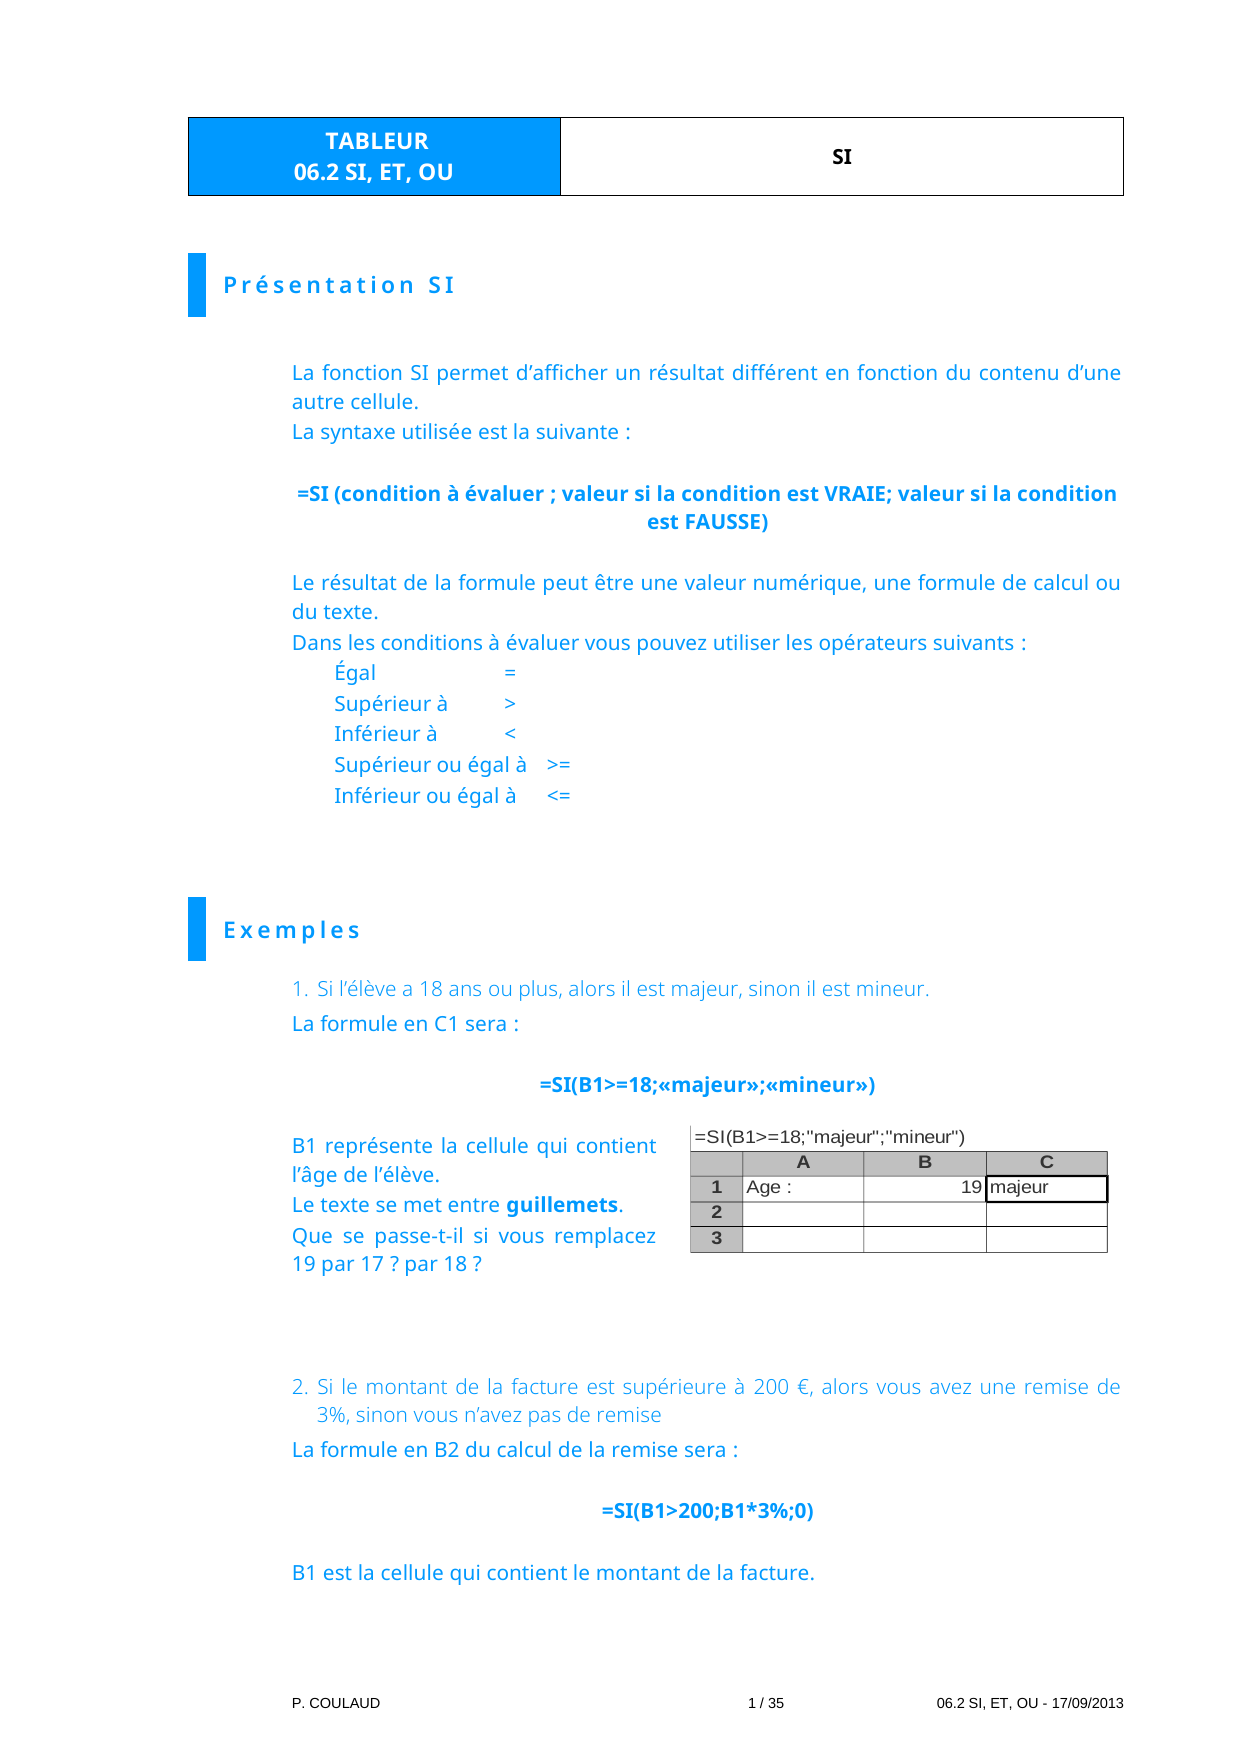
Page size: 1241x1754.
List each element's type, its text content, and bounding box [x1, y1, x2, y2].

text Dans les conditions à évaluer vous pouvez utiliser les opérateurs suivants : [292, 627, 1123, 656]
table_header SI [561, 118, 1123, 195]
text Égal = [292, 658, 1123, 687]
text B1 est la cellule qui contient le montant de la facture. [292, 1558, 1123, 1586]
text La formule en C1 sera : [292, 1008, 1123, 1037]
list Si l’élève a 18 ans ou plus, alors il est majeur, sinon il est mineur. [292, 974, 1123, 1002]
text =SI(B1>=18;«majeur»;«mineur») [292, 1070, 1123, 1098]
text Supérieur ou égal à >= [292, 750, 1123, 778]
text [865, 1203, 986, 1219]
text =SI(B1>200;B1*3%;0) [292, 1496, 1123, 1525]
text La syntaxe utilisée est la suivante : [292, 417, 1123, 446]
text B1 représente la cellule qui contient l’âge de l’élève. [691, 1131, 1109, 1174]
text [744, 1203, 863, 1219]
list Si le montant de la facture est supérieure à 200 €, alors vous avez une remise de 3%, sinon vous n’avez pas de remise [292, 1372, 1123, 1429]
text La fonction SI permet d’afficher un résultat différent en fonction du contenu d’une autre cellule. [292, 358, 1123, 415]
text [988, 1190, 1106, 1200]
text B1 représente la cellule qui contient l’âge de l’élève. [744, 1177, 863, 1188]
text Que se passe-t-il si vous remplacez 19 par 17 ? par 18 ? [292, 1221, 1123, 1278]
text Inférieur ou égal à <= [292, 781, 1123, 809]
text [987, 1204, 1106, 1219]
text [865, 1190, 985, 1201]
text La formule en B2 du calcul de la remise sera : [292, 1435, 1123, 1464]
text Le texte se met entre guillemets. [292, 1190, 674, 1219]
text =SI (condition à évaluer ; valeur si la condition est VRAIE; valeur si la condition est FAUSSE) [292, 478, 1123, 536]
text Supérieur à > [292, 689, 1123, 717]
text B1 représente la cellule qui contient l’âge de l’élève. [988, 1178, 1106, 1188]
text Le résultat de la formule peut être une valeur numérique, une formule de calcul ou du texte. [292, 568, 1123, 625]
text B1 représente la cellule qui contient l’âge de l’élève. [865, 1177, 985, 1188]
text [744, 1190, 863, 1201]
subtitle Présentation SI [206, 253, 1123, 317]
text B1 représente la cellule qui contient l’âge de l’élève. [292, 1131, 674, 1188]
text Inférieur à < [292, 719, 1123, 748]
subtitle Exemples [206, 897, 1123, 961]
